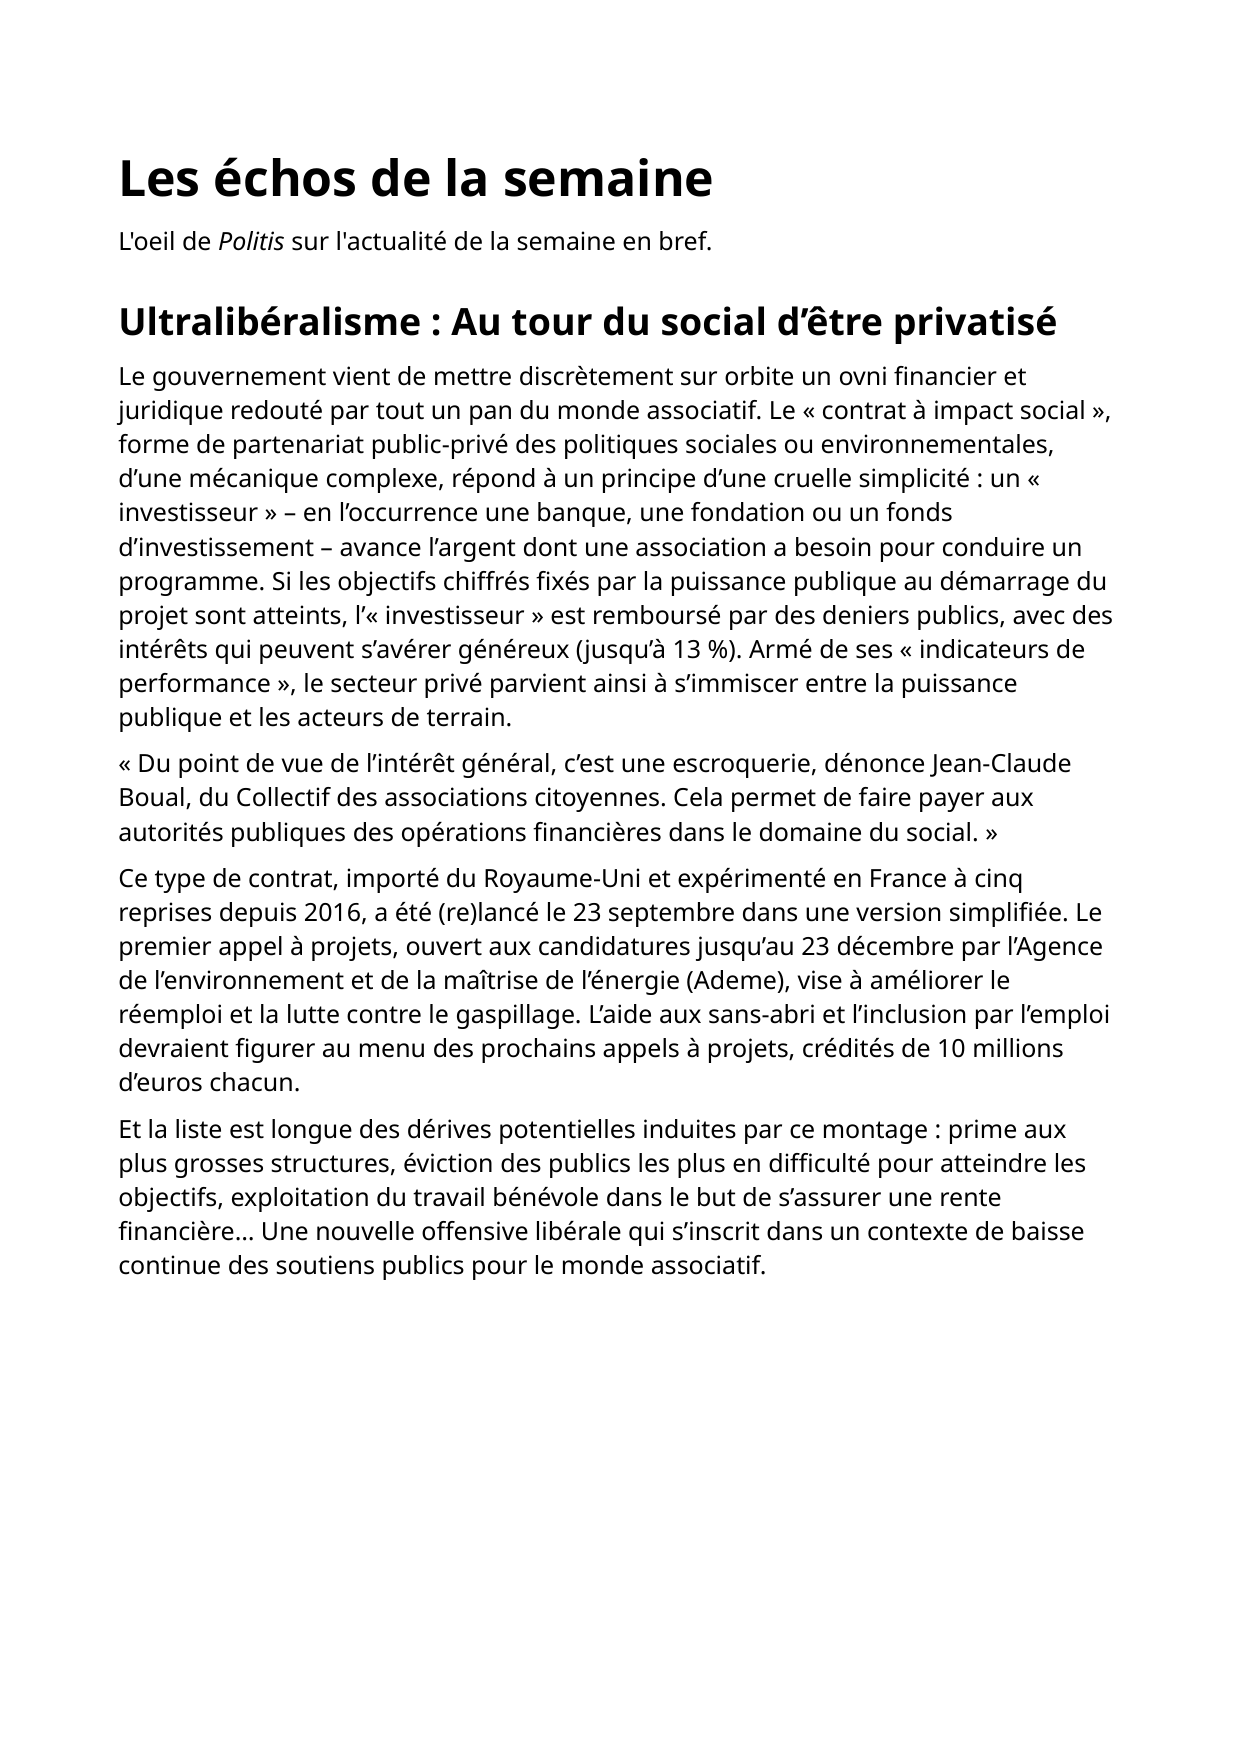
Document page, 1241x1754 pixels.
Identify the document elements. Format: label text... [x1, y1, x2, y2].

text Ce type de contrat, importé du Royaume-Uni et expérimenté en France à cinq reprises depuis 2016, a été (re)lancé le 23 septembre dans une version simplifiée. Le premier appel à projets, ouvert aux candidatures jusqu’au 23 décembre par l’Agence de l’environnement et de la maîtrise de l’énergie (Ademe), vise à améliorer le réemploi et la lutte contre le gaspillage. L’aide aux sans-abri et l’inclusion par l’emploi devraient figurer au menu des prochains appels à projets, crédités de 10 millions d’euros chacun. [118, 861, 1122, 1099]
text Et la liste est longue des dérives potentielles induites par ce montage : prime aux plus grosses structures, éviction des publics les plus en difficulté pour atteindre les objectifs, exploitation du travail bénévole dans le but de s’assurer une rente financière… Une nouvelle offensive libérale qui s’inscrit dans un contexte de baisse continue des soutiens publics pour le monde associatif. [118, 1112, 1122, 1282]
text Le gouvernement vient de mettre discrètement sur orbite un ovni financier et juridique redouté par tout un pan du monde associatif. Le « contrat à impact social », forme de partenariat public-privé des politiques sociales ou environnementales, d’une mécanique complexe, répond à un principe d’une cruelle simplicité : un « investisseur » – en l’occurrence une banque, une fondation ou un fonds d’investissement – avance l’argent dont une association a besoin pour conduire un programme. Si les objectifs chiffrés fixés par la puissance publique au démarrage du projet sont atteints, l’« investisseur » est remboursé par des deniers publics, avec des intérêts qui peuvent s’avérer généreux (jusqu’à 13 %). Armé de ses « indicateurs de performance », le secteur privé parvient ainsi à s’immiscer entre la puissance publique et les acteurs de terrain. [118, 359, 1122, 733]
text L'oeil de Politis sur l'actualité de la semaine en bref. [118, 224, 1122, 258]
subtitle Ultralibéralisme : Au tour du social d’être privatisé [118, 295, 1122, 346]
text « Du point de vue de l’intérêt général, c’est une escroquerie, dénonce Jean-Claude Boual, du Collectif des associations citoyennes. Cela permet de faire payer aux autorités publiques des opérations financières dans le domaine du social. » [118, 746, 1122, 848]
subtitle Les échos de la semaine [118, 143, 1122, 211]
